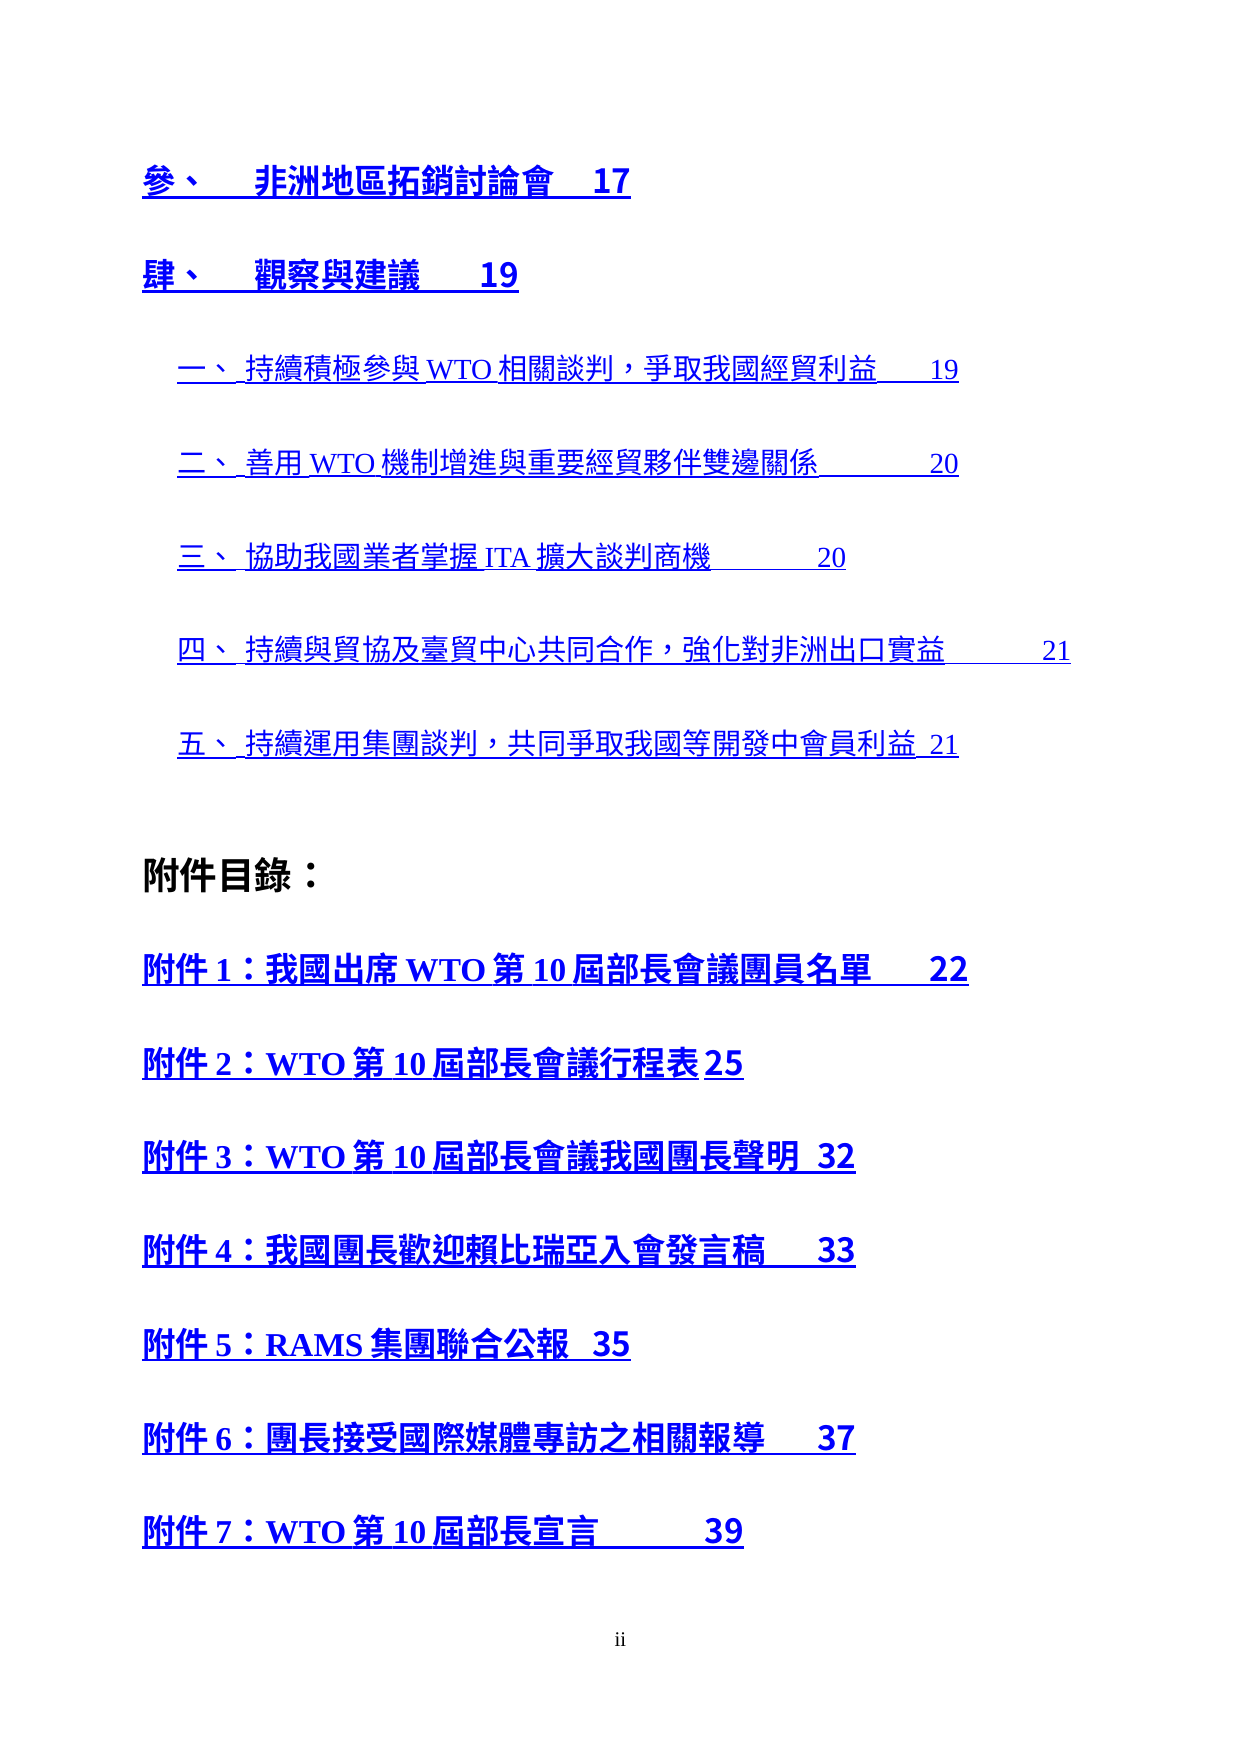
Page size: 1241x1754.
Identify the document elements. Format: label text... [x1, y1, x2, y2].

text 一、 持續積極參與WTO相關談判，爭取我國經貿利益 19 [177, 329, 1098, 404]
text 五、 持續運用集團談判，共同爭取我國等開發中會員利益 21 [177, 704, 1098, 779]
text 附件1：我國出席WTO第10屆部長會議團員名單 22 [142, 929, 1098, 1004]
text 附件2：WTO第10屆部長會議行程表 25 [142, 1023, 1098, 1098]
text 附件目錄： [142, 836, 1098, 911]
text 參、 非洲地區拓銷討論會 17 [142, 142, 1098, 217]
text 附件3：WTO第10屆部長會議我國團長聲明 32 [142, 1117, 1098, 1192]
text 附件6：團長接受國際媒體專訪之相關報導 37 [142, 1398, 1098, 1473]
text 肆、 觀察與建議 19 [142, 236, 1098, 311]
text 附件5：RAMs集團聯合公報 35 [142, 1304, 1098, 1379]
text 附件4：我國團長歡迎賴比瑞亞入會發言稿 33 [142, 1211, 1098, 1286]
text 二、 善用WTO機制增進與重要經貿夥伴雙邊關係 20 [177, 423, 1098, 498]
text 四、 持續與貿協及臺貿中心共同合作，強化對非洲出口實益 21 [177, 611, 1098, 686]
text 三、 協助我國業者掌握ITA擴大談判商機 20 [177, 517, 1098, 592]
text 附件7：WTO第10屆部長宣言 39 [142, 1492, 1098, 1567]
